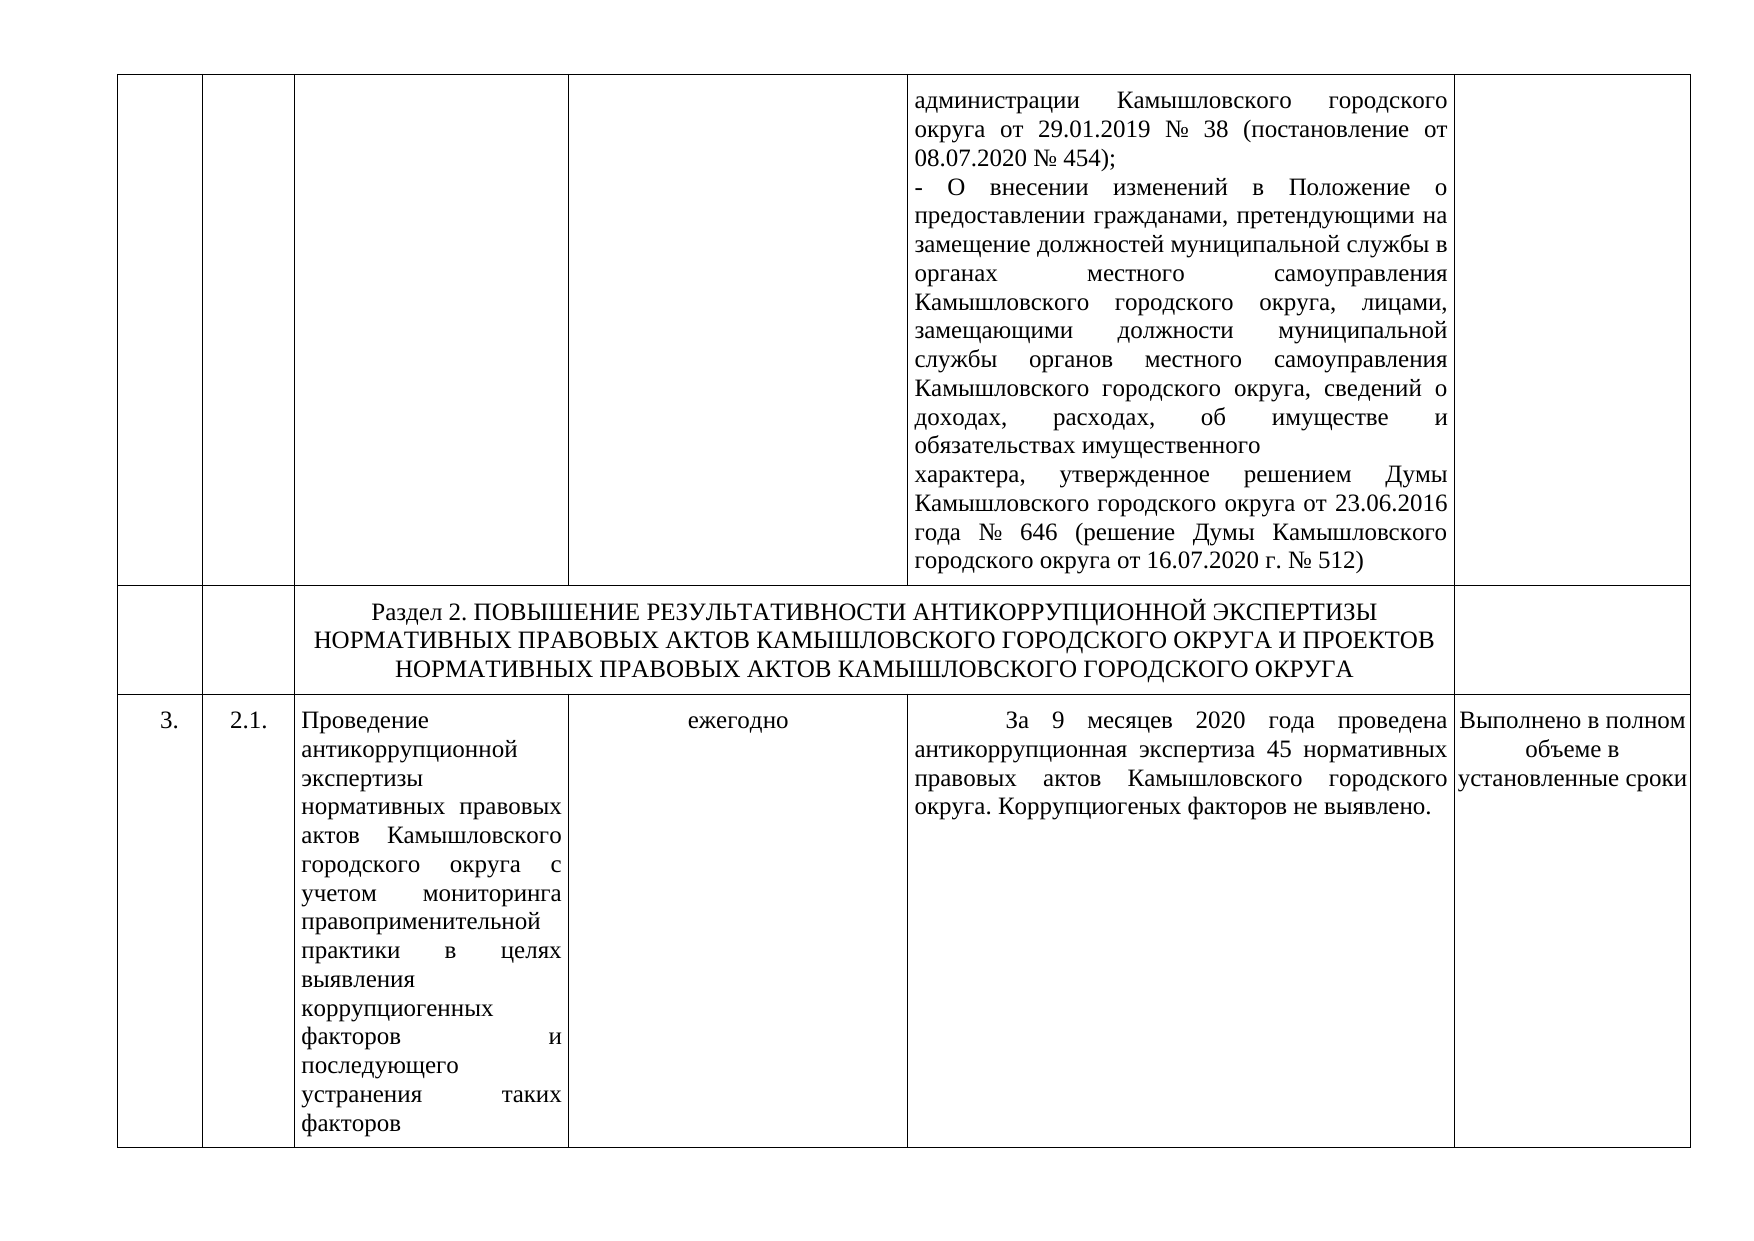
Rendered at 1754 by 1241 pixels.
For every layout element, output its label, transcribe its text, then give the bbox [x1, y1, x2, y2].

table_cell [569, 75, 907, 585]
table_cell ежегодно [569, 695, 907, 1147]
table_cell [1455, 586, 1690, 693]
table_cell [1455, 75, 1690, 585]
table_cell [203, 586, 294, 693]
table_cell администрации Камышловского городского округа от 29.01.2019 № 38 (постановление от 08.07.2020 № 454); - О внесении изменений в Положение о предоставлении гражданами, претендующими на замещение должностей муниципальной службы в органах местного самоуправления Камышловского городского округа, лицами, замещающими должности муниципальной службы органов местного самоуправления Камышловского городского округа, сведений о доходах, расходах, об имуществе и обязательствах имущественного характера, утвержденное решением Думы Камышловского городского округа от 23.06.2016 года № 646 (решение Думы Камышловского городского округа от 16.07.2020 г. № 512) [908, 75, 1454, 585]
table_cell Выполнено в полном объеме в установленные сроки [1455, 695, 1690, 1147]
table_cell За 9 месяцев 2020 года проведена антикоррупционная экспертиза 45 нормативных правовых актов Камышловского городского округа. Коррупциогеных факторов не выявлено. [908, 695, 1454, 1147]
table_cell Раздел 2. ПОВЫШЕНИЕ РЕЗУЛЬТАТИВНОСТИ АНТИКОРРУПЦИОННОЙ ЭКСПЕРТИЗЫ НОРМАТИВНЫХ ПРАВОВЫХ АКТОВ КАМЫШЛОВСКОГО ГОРОДСКОГО ОКРУГА И ПРОЕКТОВ НОРМАТИВНЫХ ПРАВОВЫХ АКТОВ КАМЫШЛОВСКОГО ГОРОДСКОГО ОКРУГА [295, 586, 1454, 693]
table_cell [118, 75, 202, 585]
table_cell [118, 695, 202, 1147]
table_cell 2.1. [203, 695, 294, 1147]
table_cell [118, 586, 202, 693]
table_cell [203, 75, 294, 585]
table_cell [295, 75, 568, 585]
table_cell Проведение антикоррупционной экспертизы нормативных правовых актов Камышловского городского округа с учетом мониторинга правоприменительной практики в целях выявления коррупциогенных факторов и последующего устранения таких факторов [295, 695, 568, 1147]
